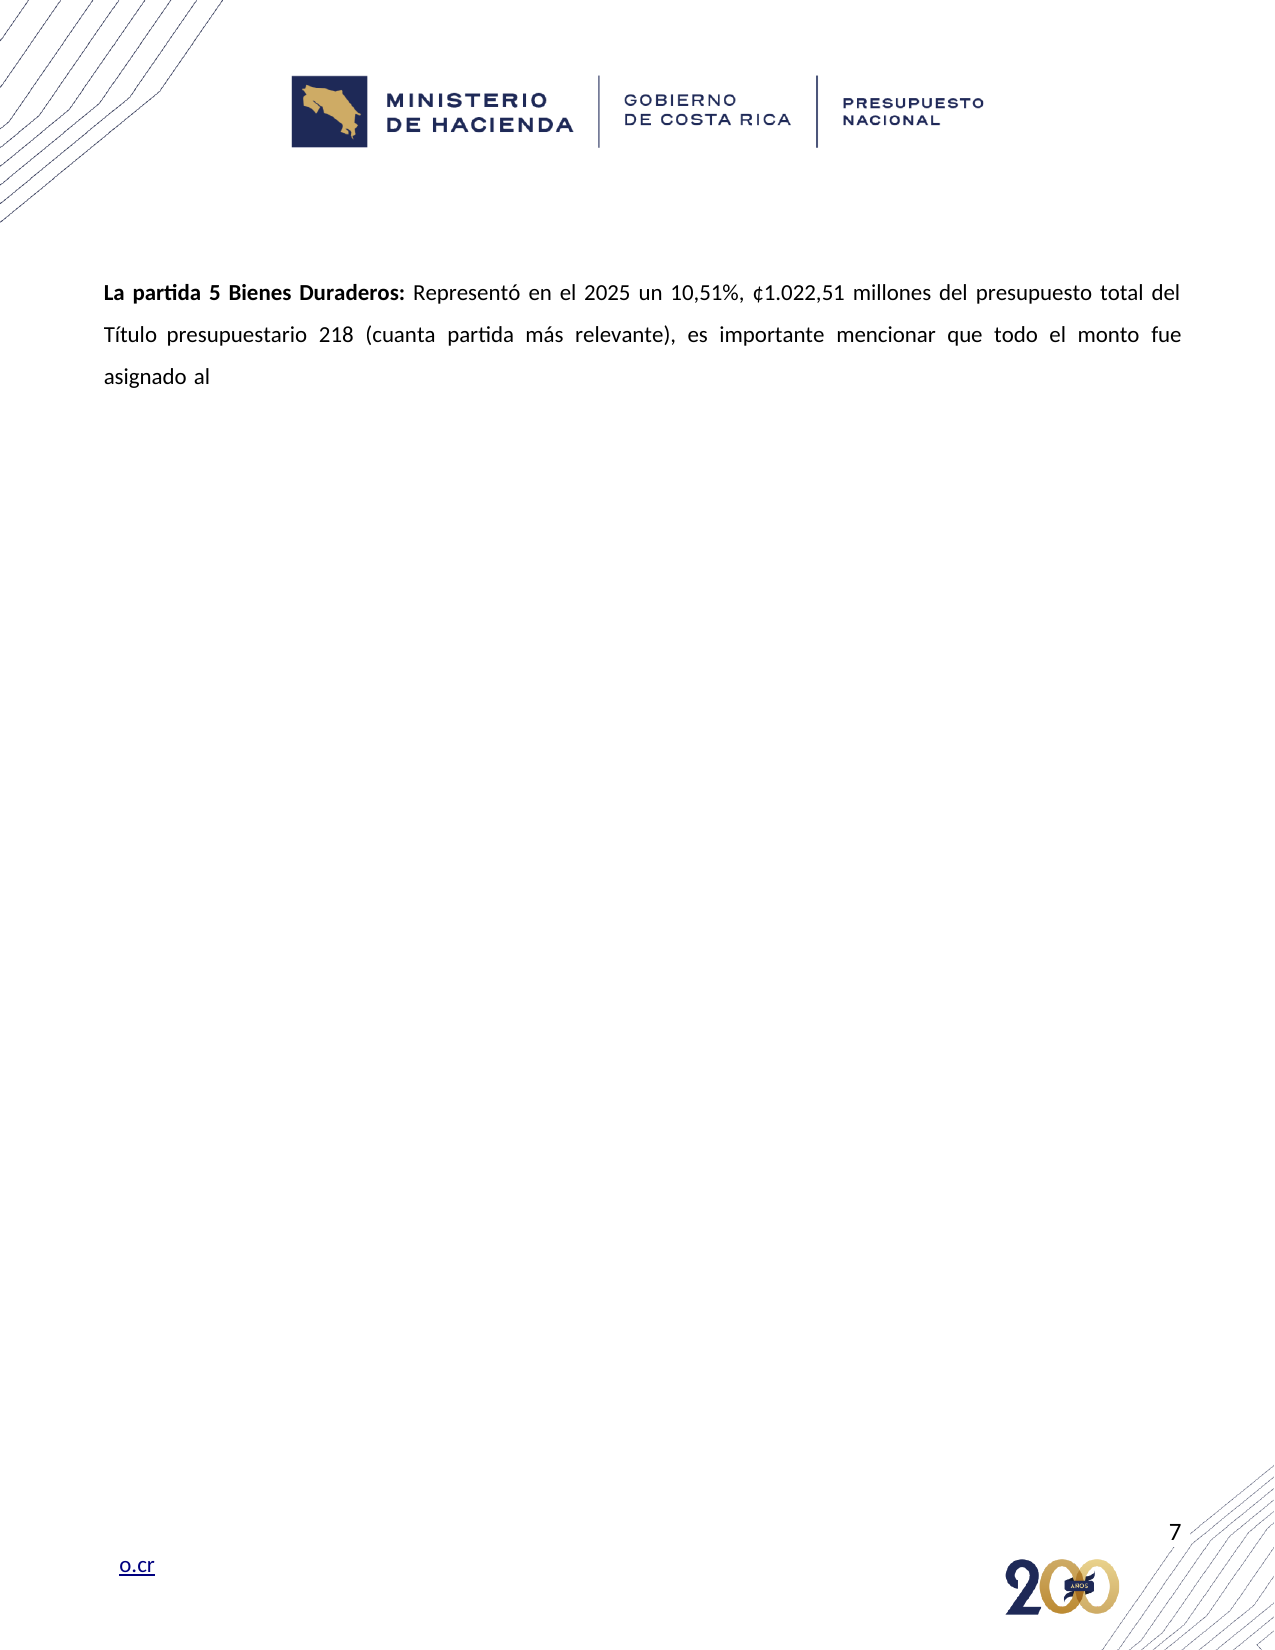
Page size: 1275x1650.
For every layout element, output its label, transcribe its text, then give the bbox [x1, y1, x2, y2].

text La partida 5 Bienes Duraderos: Representó en el 2025 un 10,51%, ¢1.022,51 millones del presupuesto total del Título presupuestario 218 (cuanta partida más relevante), es importante mencionar que todo el monto fue asignado al [103, 278, 1182, 390]
